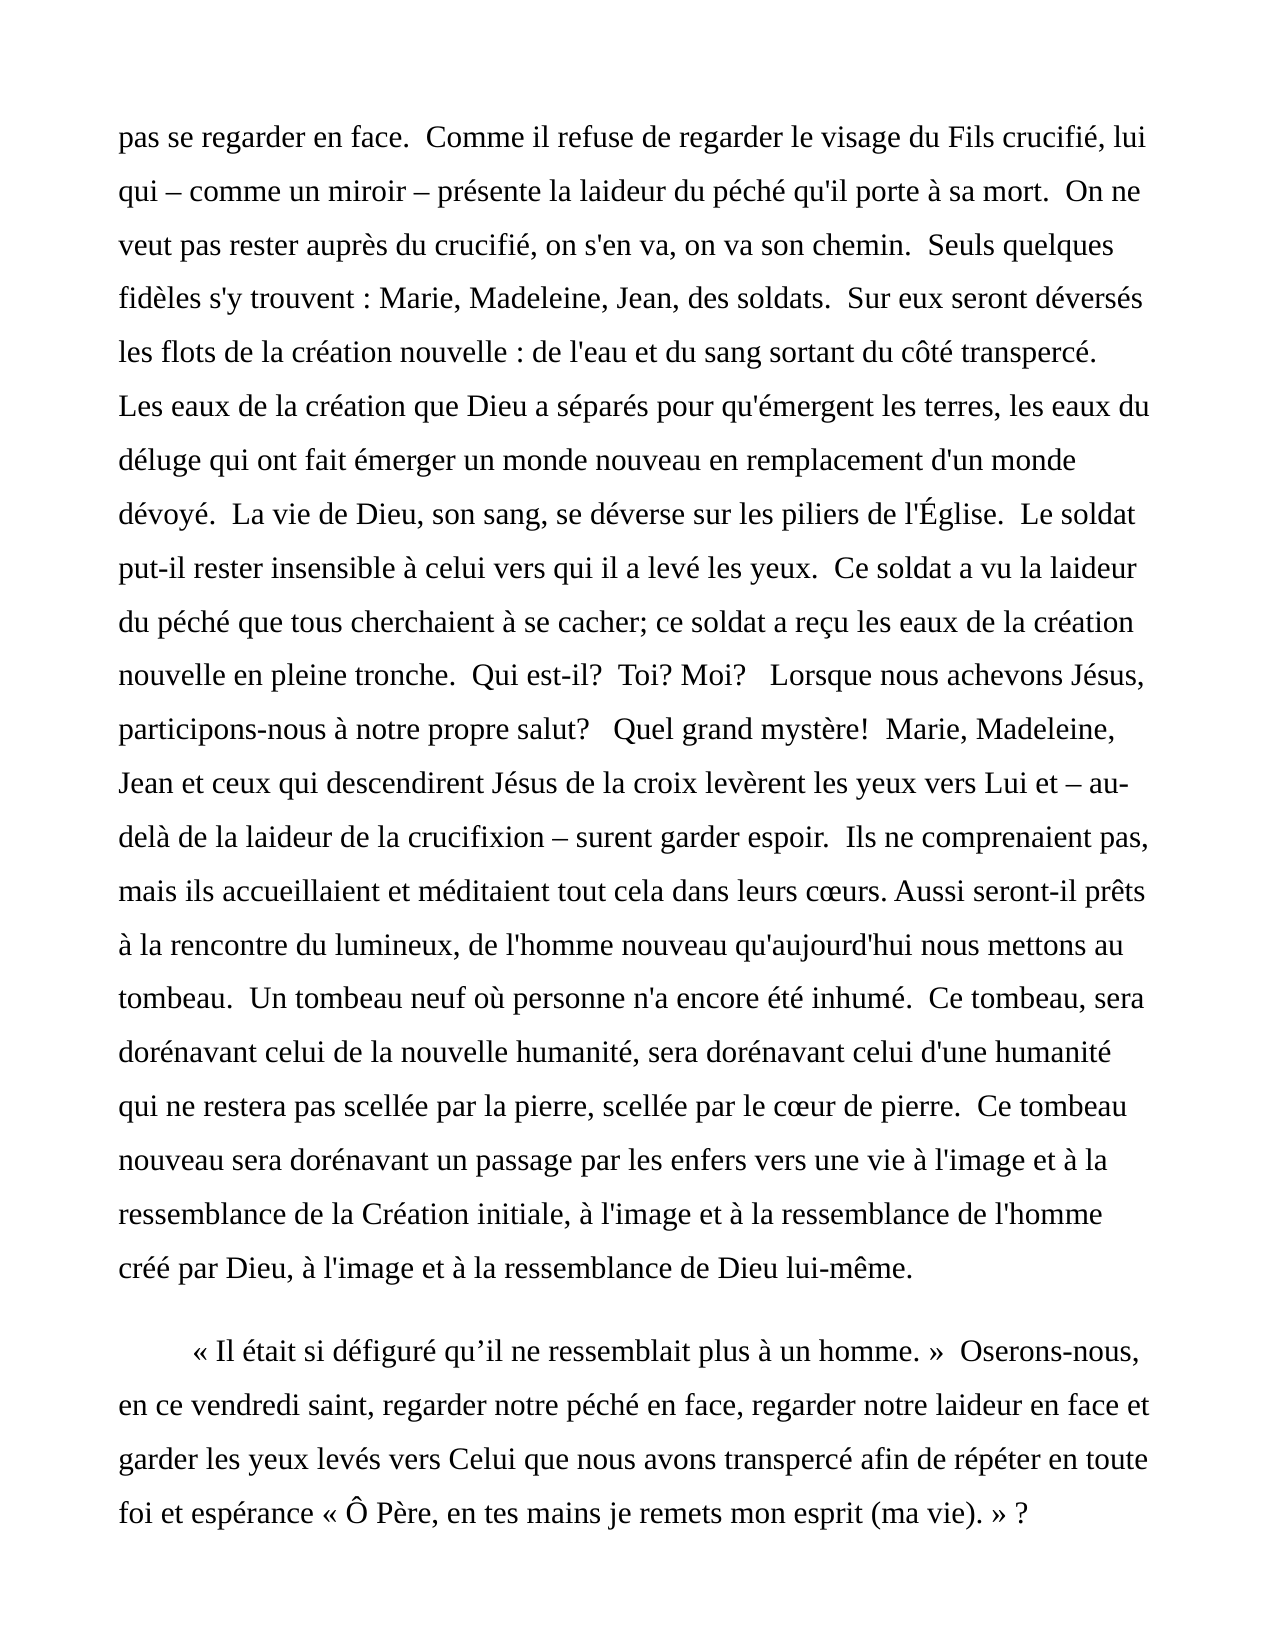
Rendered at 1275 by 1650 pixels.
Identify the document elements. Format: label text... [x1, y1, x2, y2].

text « Il était si défiguré qu’il ne ressemblait plus à un homme. » Oserons-nous, en ce vendredi saint, regarder notre péché en face, regarder notre laideur en face et garder les yeux levés vers Celui que nous avons transpercé afin de répéter en toute foi et espérance « Ô Père, en tes mains je remets mon esprit (ma vie). » ? [118, 1332, 1157, 1530]
text pas se regarder en face. Comme il refuse de regarder le visage du Fils crucifié, lui qui – comme un miroir – présente la laideur du péché qu'il porte à sa mort. On ne veut pas rester auprès du crucifié, on s'en va, on va son chemin. Seuls quelques fidèles s'y trouvent : Marie, Madeleine, Jean, des soldats. Sur eux seront déversés les flots de la création nouvelle : de l'eau et du sang sortant du côté transpercé. Les eaux de la création que Dieu a séparés pour qu'émergent les terres, les eaux du déluge qui ont fait émerger un monde nouveau en remplacement d'un monde dévoyé. La vie de Dieu, son sang, se déverse sur les piliers de l'Église. Le soldat put-il rester insensible à celui vers qui il a levé les yeux. Ce soldat a vu la laideur du péché que tous cherchaient à se cacher; ce soldat a reçu les eaux de la création nouvelle en pleine tronche. Qui est-il? Toi? Moi? Lorsque nous achevons Jésus, participons-nous à notre propre salut? Quel grand mystère! Marie, Madeleine, Jean et ceux qui descendirent Jésus de la croix levèrent les yeux vers Lui et – au-delà de la laideur de la crucifixion – surent garder espoir. Ils ne comprenaient pas, mais ils accueillaient et méditaient tout cela dans leurs cœurs. Aussi seront-il prêts à la rencontre du lumineux, de l'homme nouveau qu'aujourd'hui nous mettons au tombeau. Un tombeau neuf où personne n'a encore été inhumé. Ce tombeau, sera dorénavant celui de la nouvelle humanité, sera dorénavant celui d'une humanité qui ne restera pas scellée par la pierre, scellée par le cœur de pierre. Ce tombeau nouveau sera dorénavant un passage par les enfers vers une vie à l'image et à la ressemblance de la Création initiale, à l'image et à la ressemblance de l'homme créé par Dieu, à l'image et à la ressemblance de Dieu lui-même. [118, 118, 1157, 1285]
